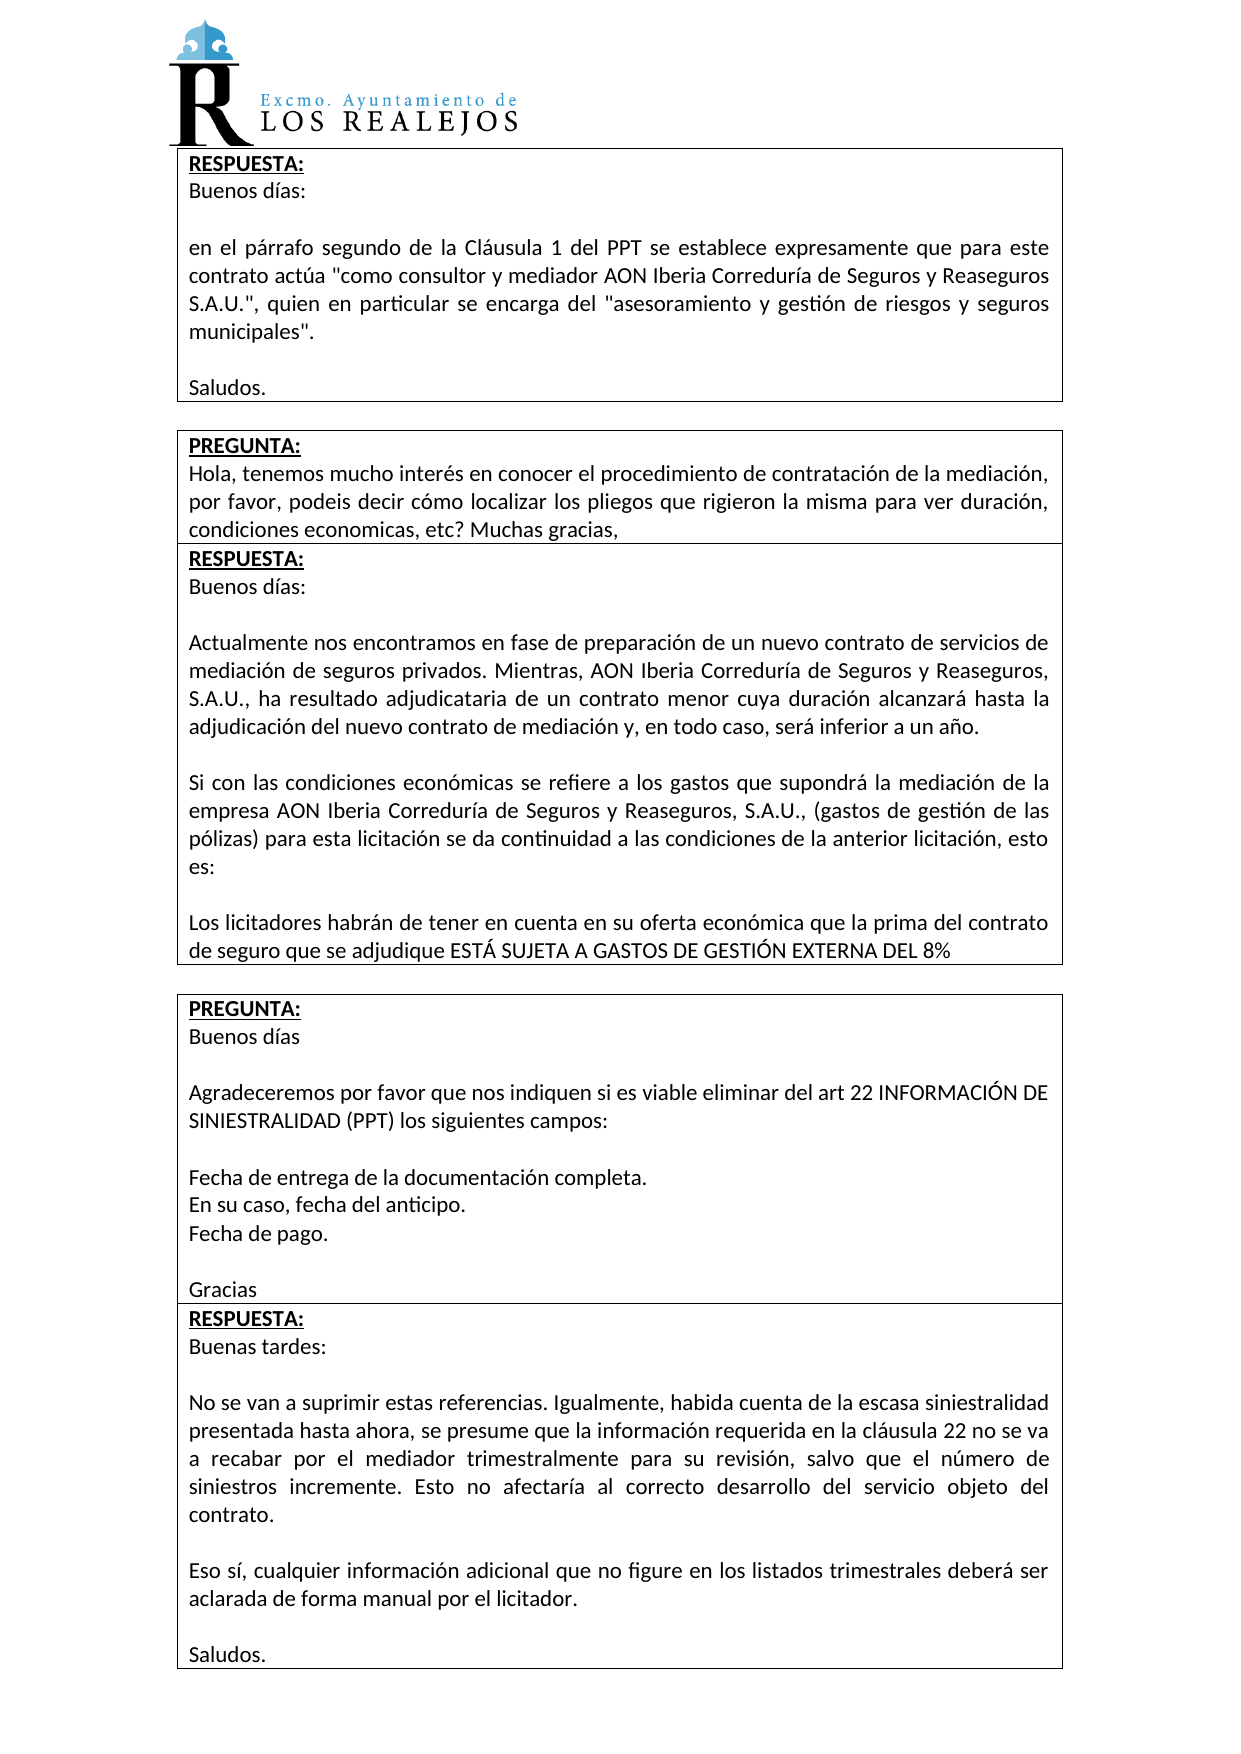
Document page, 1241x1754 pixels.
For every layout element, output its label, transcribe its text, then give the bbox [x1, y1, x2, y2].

table_cell RESPUESTA: Buenos días: Actualmente nos encontramos en fase de preparación de un nuevo contrato de servicios de mediación de seguros privados. Mientras, AON Iberia Correduría de Seguros y Reaseguros, S.A.U., ha resultado adjudicataria de un contrato menor cuya duración alcanzará hasta la adjudicación del nuevo contrato de mediación y, en todo caso, será inferior a un año. Si con las condiciones económicas se refiere a los gastos que supondrá la mediación de la empresa AON Iberia Correduría de Seguros y Reaseguros, S.A.U., (gastos de gestión de las pólizas) para esta licitación se da continuidad a las condiciones de la anterior licitación, esto es: Los licitadores habrán de tener en cuenta en su oferta económica que la prima del contrato de seguro que se adjudique ESTÁ SUJETA A GASTOS DE GESTIÓN EXTERNA DEL 8% [178, 544, 1062, 964]
table_header PREGUNTA: Buenos días Agradeceremos por favor que nos indiquen si es viable eliminar del art 22 INFORMACIÓN DE SINIESTRALIDAD (PPT) los siguientes campos: Fecha de entrega de la documentación completa. En su caso, fecha del anticipo. Fecha de pago. Gracias [178, 995, 1062, 1303]
table_cell RESPUESTA: Buenos días: en el párrafo segundo de la Cláusula 1 del PPT se establece expresamente que para este contrato actúa "como consultor y mediador AON Iberia Correduría de Seguros y Reaseguros S.A.U.", quien en particular se encarga del "asesoramiento y gestión de riesgos y seguros municipales". Saludos. [178, 149, 1062, 401]
table_cell RESPUESTA: Buenas tardes: No se van a suprimir estas referencias. Igualmente, habida cuenta de la escasa siniestralidad presentada hasta ahora, se presume que la información requerida en la cláusula 22 no se va a recabar por el mediador trimestralmente para su revisión, salvo que el número de siniestros incremente. Esto no afectaría al correcto desarrollo del servicio objeto del contrato. Eso sí, cualquier información adicional que no figure en los listados trimestrales deberá ser aclarada de forma manual por el licitador. Saludos. [178, 1304, 1062, 1668]
table_header PREGUNTA: Hola, tenemos mucho interés en conocer el procedimiento de contratación de la mediación, por favor, podeis decir cómo localizar los pliegos que rigieron la misma para ver duración, condiciones economicas, etc? Muchas gracias, [178, 431, 1062, 543]
